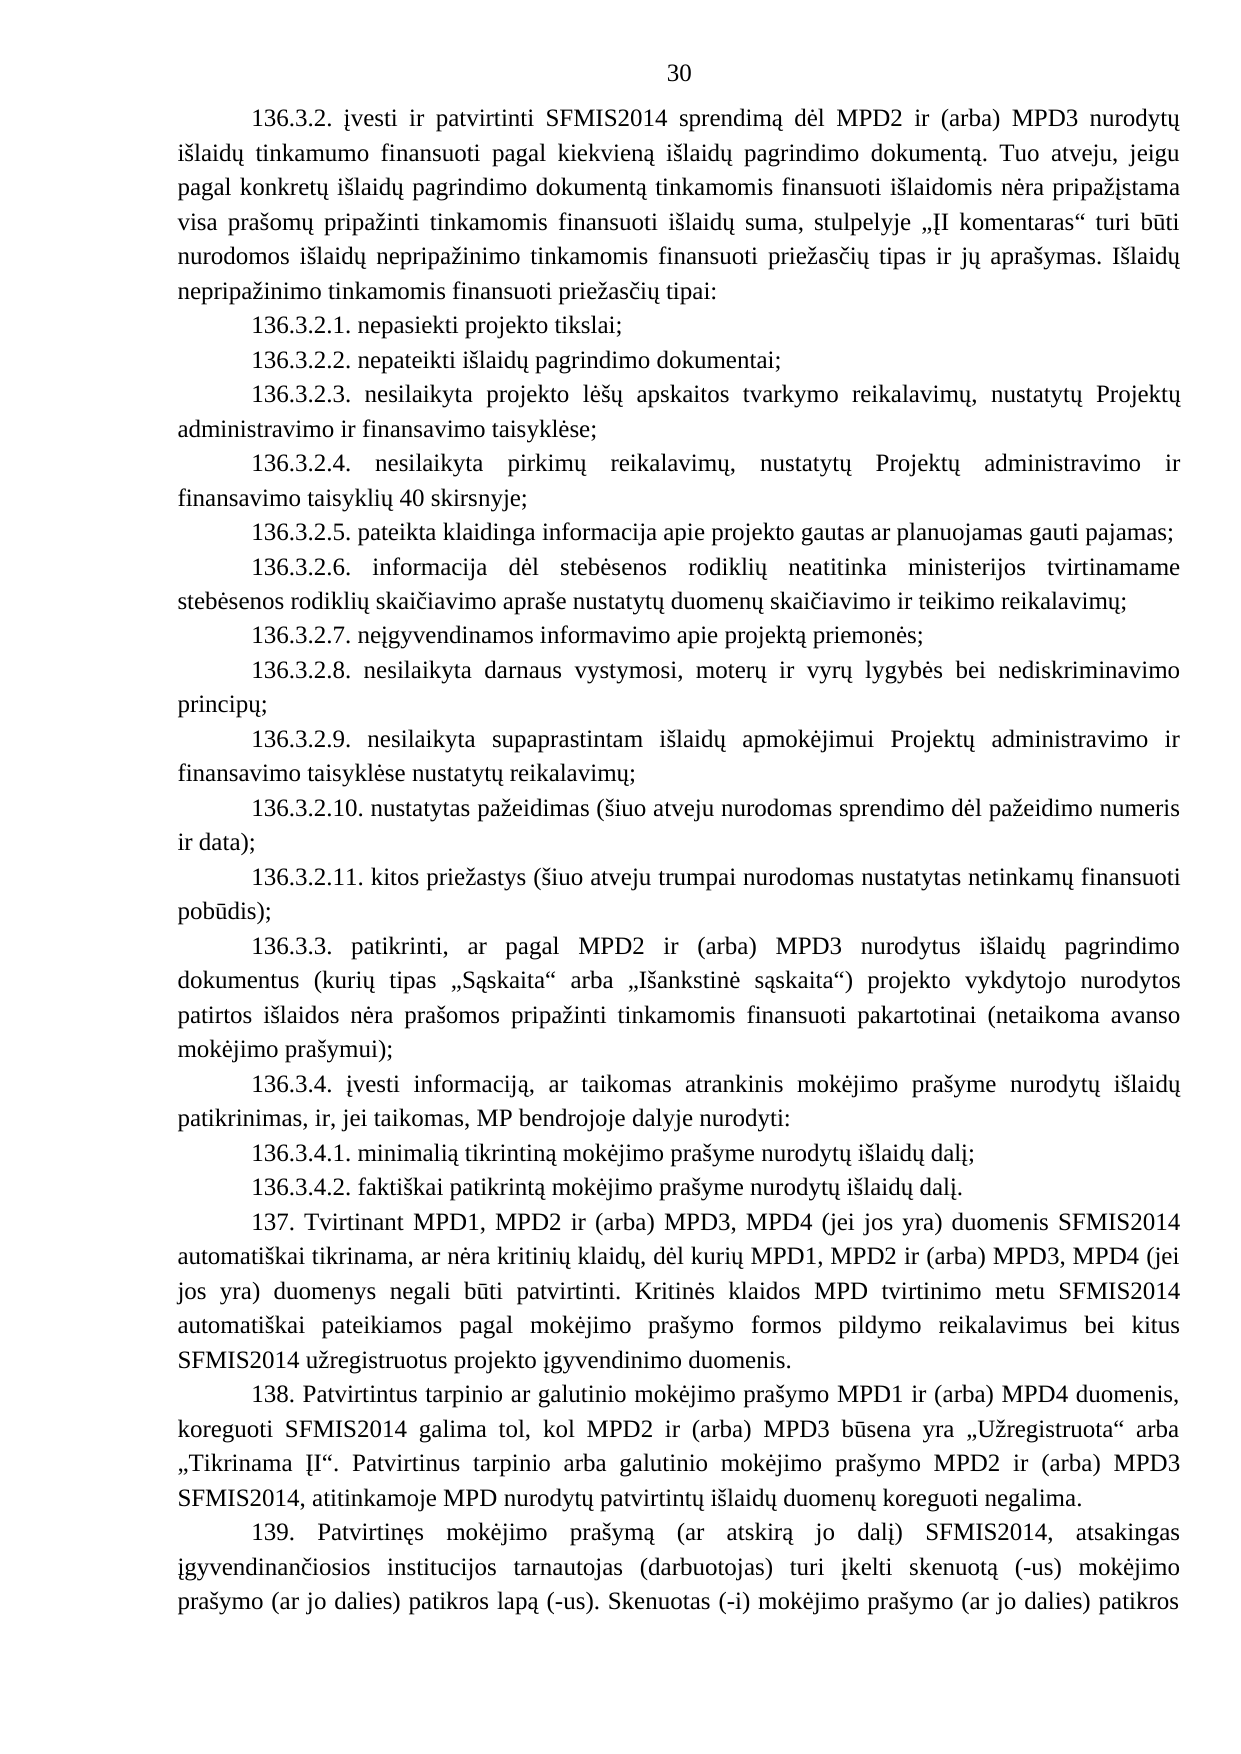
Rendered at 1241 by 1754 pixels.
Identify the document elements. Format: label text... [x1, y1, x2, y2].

text 138. Patvirtintus tarpinio ar galutinio mokėjimo prašymo MPD1 ir (arba) MPD4 duomenis, koreguoti SFMIS2014 galima tol, kol MPD2 ir (arba) MPD3 būsena yra „Užregistruota“ arba „Tikrinama ĮI“. Patvirtinus tarpinio arba galutinio mokėjimo prašymo MPD2 ir (arba) MPD3 SFMIS2014, atitinkamoje MPD nurodytų patvirtintų išlaidų duomenų koreguoti negalima. [177, 1379, 1181, 1511]
text 136.3.2.1. nepasiekti projekto tikslai; [177, 310, 1181, 339]
text 136.3.2.3. nesilaikyta projekto lėšų apskaitos tvarkymo reikalavimų, nustatytų Projektų administravimo ir finansavimo taisyklėse; [177, 379, 1181, 442]
text 136.3.4.2. faktiškai patikrintą mokėjimo prašyme nurodytų išlaidų dalį. [177, 1172, 1181, 1201]
text 136.3.2.2. nepateikti išlaidų pagrindimo dokumentai; [177, 345, 1181, 373]
text 136.3.4. įvesti informaciją, ar taikomas atrankinis mokėjimo prašyme nurodytų išlaidų patikrinimas, ir, jei taikomas, MP bendrojoje dalyje nurodyti: [177, 1069, 1181, 1132]
text 136.3.2.10. nustatytas pažeidimas (šiuo atveju nurodomas sprendimo dėl pažeidimo numeris ir data); [177, 793, 1181, 856]
text 136.3.2.6. informacija dėl stebėsenos rodiklių neatitinka ministerijos tvirtinamame stebėsenos rodiklių skaičiavimo apraše nustatytų duomenų skaičiavimo ir teikimo reikalavimų; [177, 552, 1181, 615]
text 136.3.2.9. nesilaikyta supaprastintam išlaidų apmokėjimui Projektų administravimo ir finansavimo taisyklėse nustatytų reikalavimų; [177, 724, 1181, 787]
text 136.3.3. patikrinti, ar pagal MPD2 ir (arba) MPD3 nurodytus išlaidų pagrindimo dokumentus (kurių tipas „Sąskaita“ arba „Išankstinė sąskaita“) projekto vykdytojo nurodytos patirtos išlaidos nėra prašomos pripažinti tinkamomis finansuoti pakartotinai (netaikoma avanso mokėjimo prašymui); [177, 931, 1181, 1063]
text 136.3.2.4. nesilaikyta pirkimų reikalavimų, nustatytų Projektų administravimo ir finansavimo taisyklių 40 skirsnyje; [177, 448, 1181, 511]
text 136.3.2.11. kitos priežastys (šiuo atveju trumpai nurodomas nustatytas netinkamų finansuoti pobūdis); [177, 862, 1181, 925]
text 136.3.2.5. pateikta klaidinga informacija apie projekto gautas ar planuojamas gauti pajamas; [177, 517, 1181, 546]
text 136.3.4.1. minimalią tikrintiną mokėjimo prašyme nurodytų išlaidų dalį; [177, 1138, 1181, 1167]
text 136.3.2.7. neįgyvendinamos informavimo apie projektą priemonės; [177, 621, 1181, 649]
text 136.3.2. įvesti ir patvirtinti SFMIS2014 sprendimą dėl MPD2 ir (arba) MPD3 nurodytų išlaidų tinkamumo finansuoti pagal kiekvieną išlaidų pagrindimo dokumentą. Tuo atveju, jeigu pagal konkretų išlaidų pagrindimo dokumentą tinkamomis finansuoti išlaidomis nėra pripažįstama visa prašomų pripažinti tinkamomis finansuoti išlaidų suma, stulpelyje „ĮI komentaras“ turi būti nurodomos išlaidų nepripažinimo tinkamomis finansuoti priežasčių tipas ir jų aprašymas. Išlaidų nepripažinimo tinkamomis finansuoti priežasčių tipai: [177, 103, 1181, 304]
text 136.3.2.8. nesilaikyta darnaus vystymosi, moterų ir vyrų lygybės bei nediskriminavimo principų; [177, 655, 1181, 718]
text 139. Patvirtinęs mokėjimo prašymą (ar atskirą jo dalį) SFMIS2014, atsakingas įgyvendinančiosios institucijos tarnautojas (darbuotojas) turi įkelti skenuotą (-us) mokėjimo prašymo (ar jo dalies) patikros lapą (-us). Skenuotas (-i) mokėjimo prašymo (ar jo dalies) patikros [177, 1517, 1181, 1615]
text 137. Tvirtinant MPD1, MPD2 ir (arba) MPD3, MPD4 (jei jos yra) duomenis SFMIS2014 automatiškai tikrinama, ar nėra kritinių klaidų, dėl kurių MPD1, MPD2 ir (arba) MPD3, MPD4 (jei jos yra) duomenys negali būti patvirtinti. Kritinės klaidos MPD tvirtinimo metu SFMIS2014 automatiškai pateikiamos pagal mokėjimo prašymo formos pildymo reikalavimus bei kitus SFMIS2014 užregistruotus projekto įgyvendinimo duomenis. [177, 1207, 1181, 1373]
